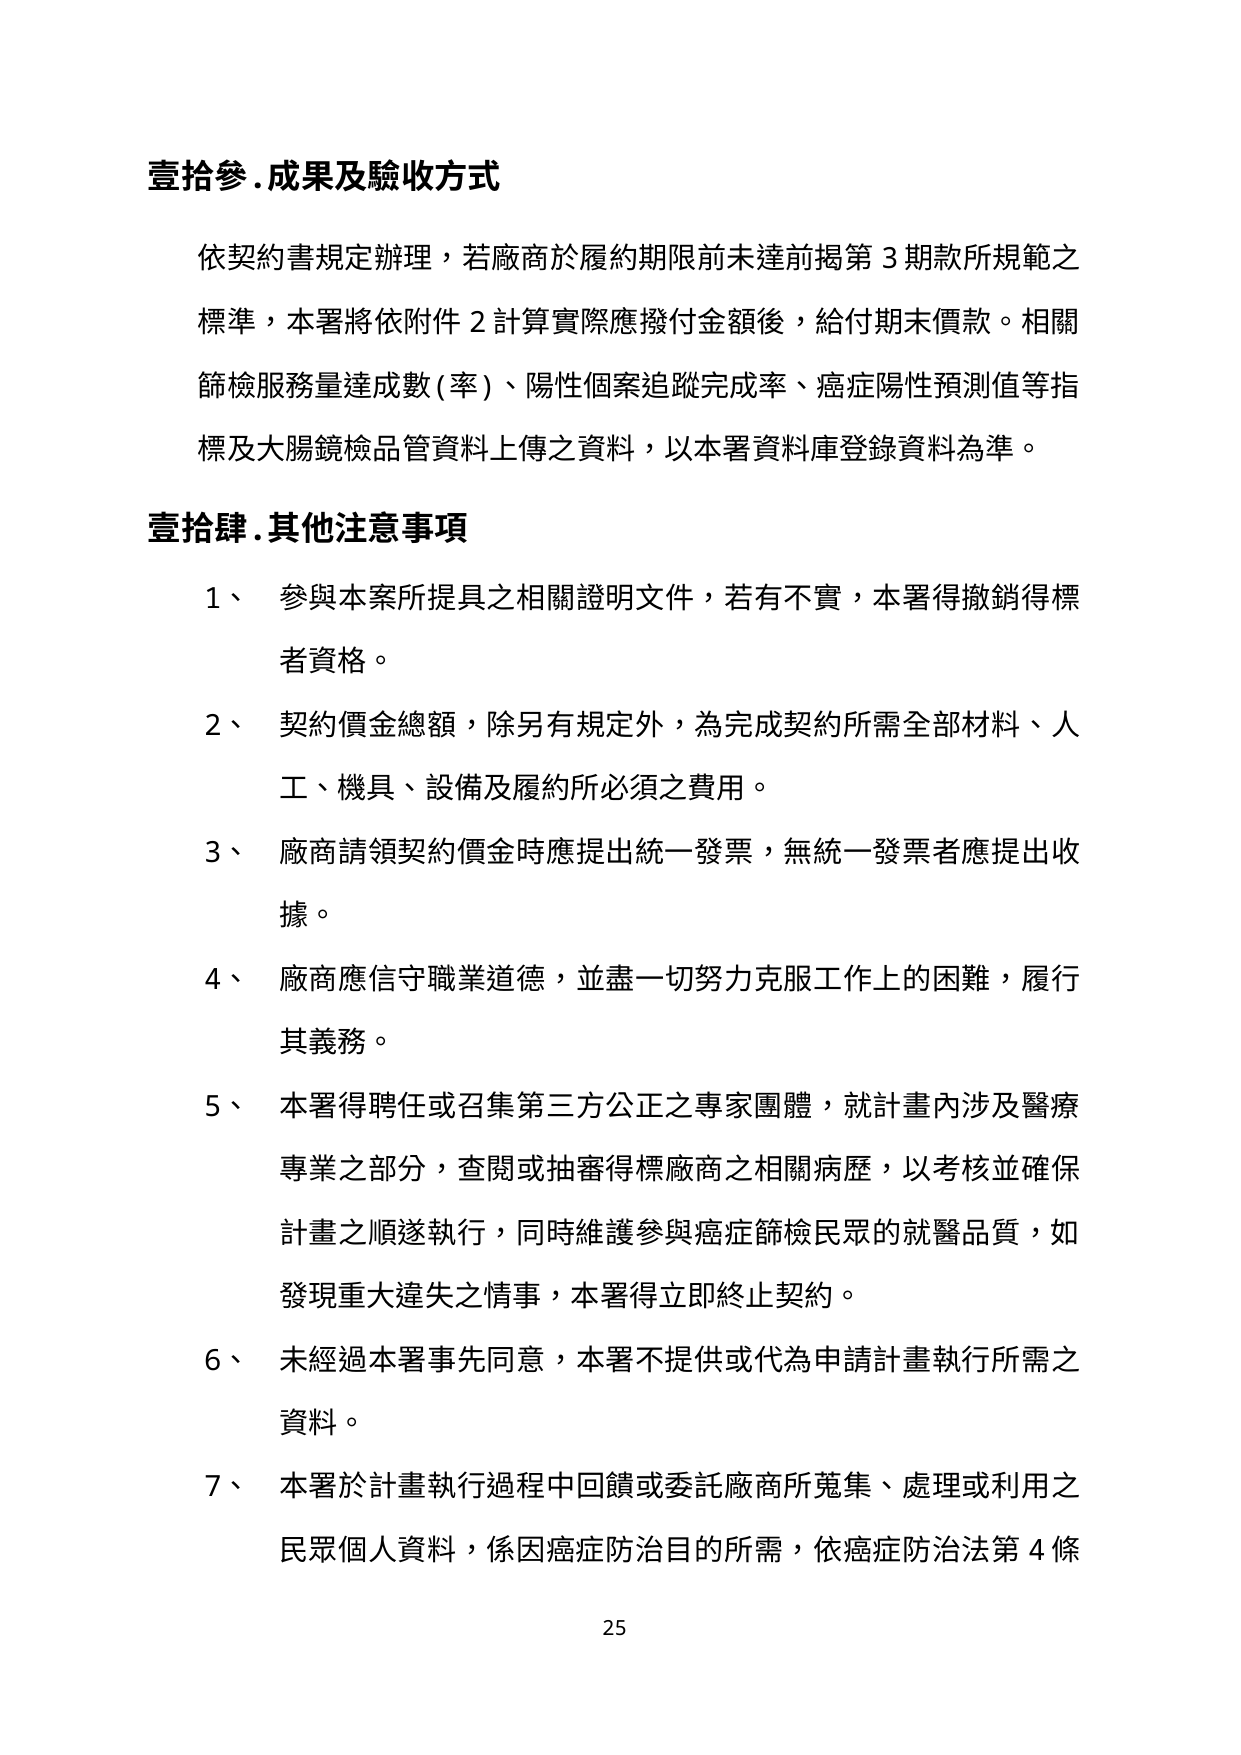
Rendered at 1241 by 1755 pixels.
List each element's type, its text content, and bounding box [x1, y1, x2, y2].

list 廠商請領契約價金時應提出統一發票，無統一發票者應提出收據。 [204, 828, 1081, 934]
list 契約價金總額，除另有規定外，為完成契約所需全部材料、人工、機具、設備及履約所必須之費用。 [204, 701, 1081, 807]
text 依契約書規定辦理，若廠商於履約期限前未達前揭第3期款所規範之標準，本署將依附件2計算實際應撥付金額後，給付期末價款。相關篩檢服務量達成數(率)、陽性個案追蹤完成率、癌症陽性預測值等指標及大腸鏡檢品管資料上傳之資料，以本署資料庫登錄資料為準。 [198, 235, 1081, 468]
list 參與本案所提具之相關證明文件，若有不實，本署得撤銷得標者資格。 [204, 574, 1081, 680]
list 成果及驗收方式 [148, 150, 1081, 198]
list 廠商應信守職業道德，並盡一切努力克服工作上的困難，履行其義務。 [204, 955, 1081, 1061]
list 本署得聘任或召集第三方公正之專家團體，就計畫內涉及醫療專業之部分，查閱或抽審得標廠商之相關病歷，以考核並確保計畫之順遂執行，同時維護參與癌症篩檢民眾的就醫品質，如發現重大違失之情事，本署得立即終止契約。 [204, 1082, 1081, 1315]
list 其他注意事項 [148, 502, 1081, 550]
list 本署於計畫執行過程中回饋或委託廠商所蒐集、處理或利用之民眾個人資料，係因癌症防治目的所需，依癌症防治法第4條 [204, 1463, 1081, 1569]
list 未經過本署事先同意，本署不提供或代為申請計畫執行所需之資料。 [204, 1336, 1081, 1442]
